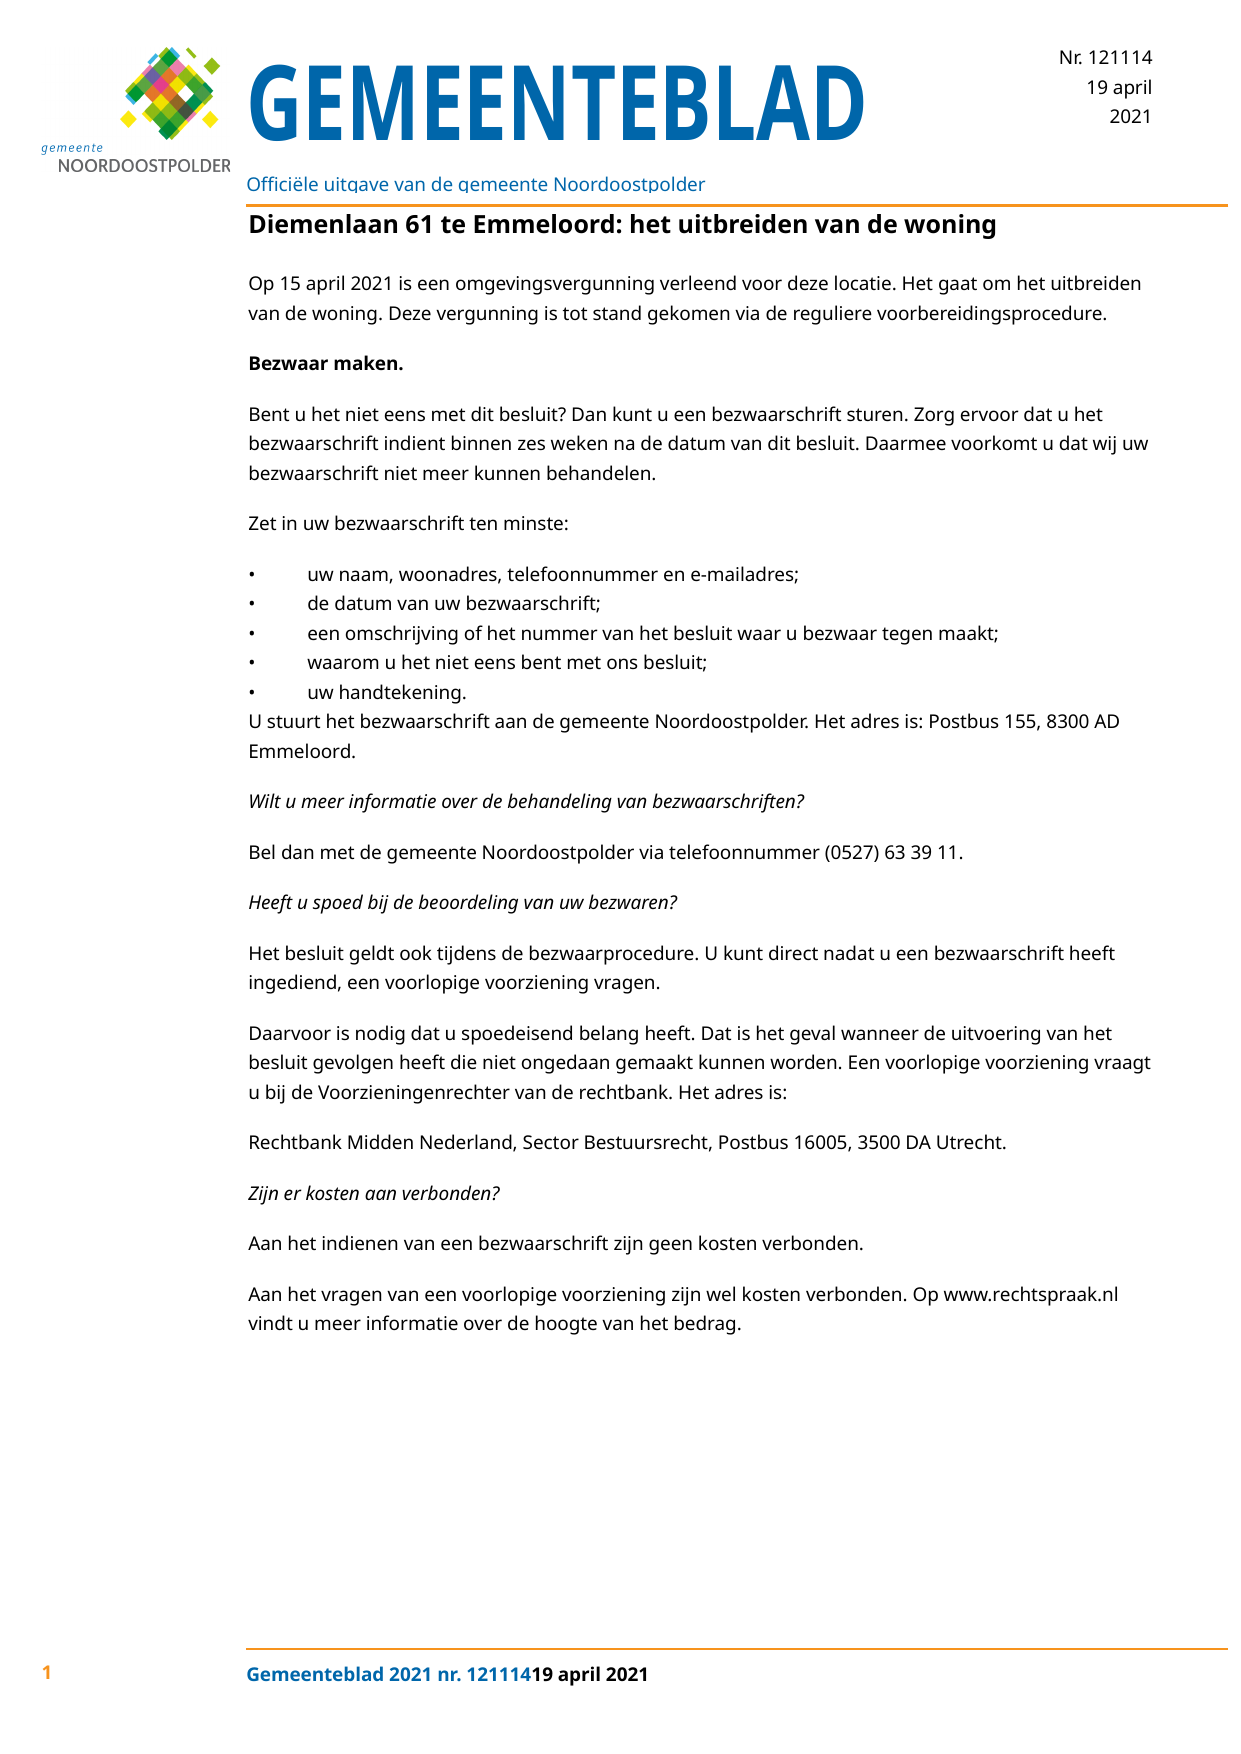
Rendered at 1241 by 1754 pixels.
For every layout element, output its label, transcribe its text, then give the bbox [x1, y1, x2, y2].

text Bel dan met de gemeente Noordoostpolder via telefoonnummer (0527) 63 39 11. [248, 839, 1152, 865]
text Bezwaar maken. [248, 350, 1152, 376]
text Zijn er kosten aan verbonden? [248, 1180, 1152, 1206]
text Daarvoor is nodig dat u spoedeisend belang heeft. Dat is het geval wanneer de uitvoering van het besluit gevolgen heeft die niet ongedaan gemaakt kunnen worden. Een voorlopige voorziening vraagt u bij de Voorzieningenrechter van de rechtbank. Het adres is: [248, 1020, 1152, 1105]
list een omschrijving of het nummer van het besluit waar u bezwaar tegen maakt; [248, 620, 1152, 646]
list uw handtekening. [248, 679, 1152, 705]
text Aan het vragen van een voorlopige voorziening zijn wel kosten verbonden. Op www.rechtspraak.nl vindt u meer informatie over de hoogte van het bedrag. [248, 1281, 1152, 1336]
text Wilt u meer informatie over de behandeling van bezwaarschriften? [248, 789, 1152, 814]
list waarom u het niet eens bent met ons besluit; [248, 649, 1152, 675]
text Het besluit geldt ook tijdens de bezwaarprocedure. U kunt direct nadat u een bezwaarschrift heeft ingediend, een voorlopige voorziening vragen. [248, 940, 1152, 995]
text U stuurt het bezwaarschrift aan de gemeente Noordoostpolder. Het adres is: Postbus 155, 8300 AD Emmeloord. [248, 709, 1152, 764]
text Aan het indienen van een bezwaarschrift zijn geen kosten verbonden. [248, 1230, 1152, 1256]
text Zet in uw bezwaarschrift ten minste: [248, 510, 1152, 536]
text Bent u het niet eens met dit besluit? Dan kunt u een bezwaarschrift sturen. Zorg ervoor dat u het bezwaarschrift indient binnen zes weken na de datum van dit besluit. Daarmee voorkomt u dat wij uw bezwaarschrift niet meer kunnen behandelen. [248, 401, 1152, 486]
text Diemenlaan 61 te Emmeloord: het uitbreiden van de woning [248, 207, 1152, 241]
list de datum van uw bezwaarschrift; [248, 590, 1152, 616]
text Op 15 april 2021 is een omgevingsvergunning verleend voor deze locatie. Het gaat om het uitbreiden van de woning. Deze vergunning is tot stand gekomen via de reguliere voorbereidingsprocedure. [248, 270, 1152, 326]
list uw naam, woonadres, telefoonnummer en e-mailadres; [248, 561, 1152, 586]
text Rechtbank Midden Nederland, Sector Bestuursrecht, Postbus 16005, 3500 DA Utrecht. [248, 1129, 1152, 1155]
text Heeft u spoed bij de beoordeling van uw bezwaren? [248, 889, 1152, 915]
picture [41, 47, 231, 172]
